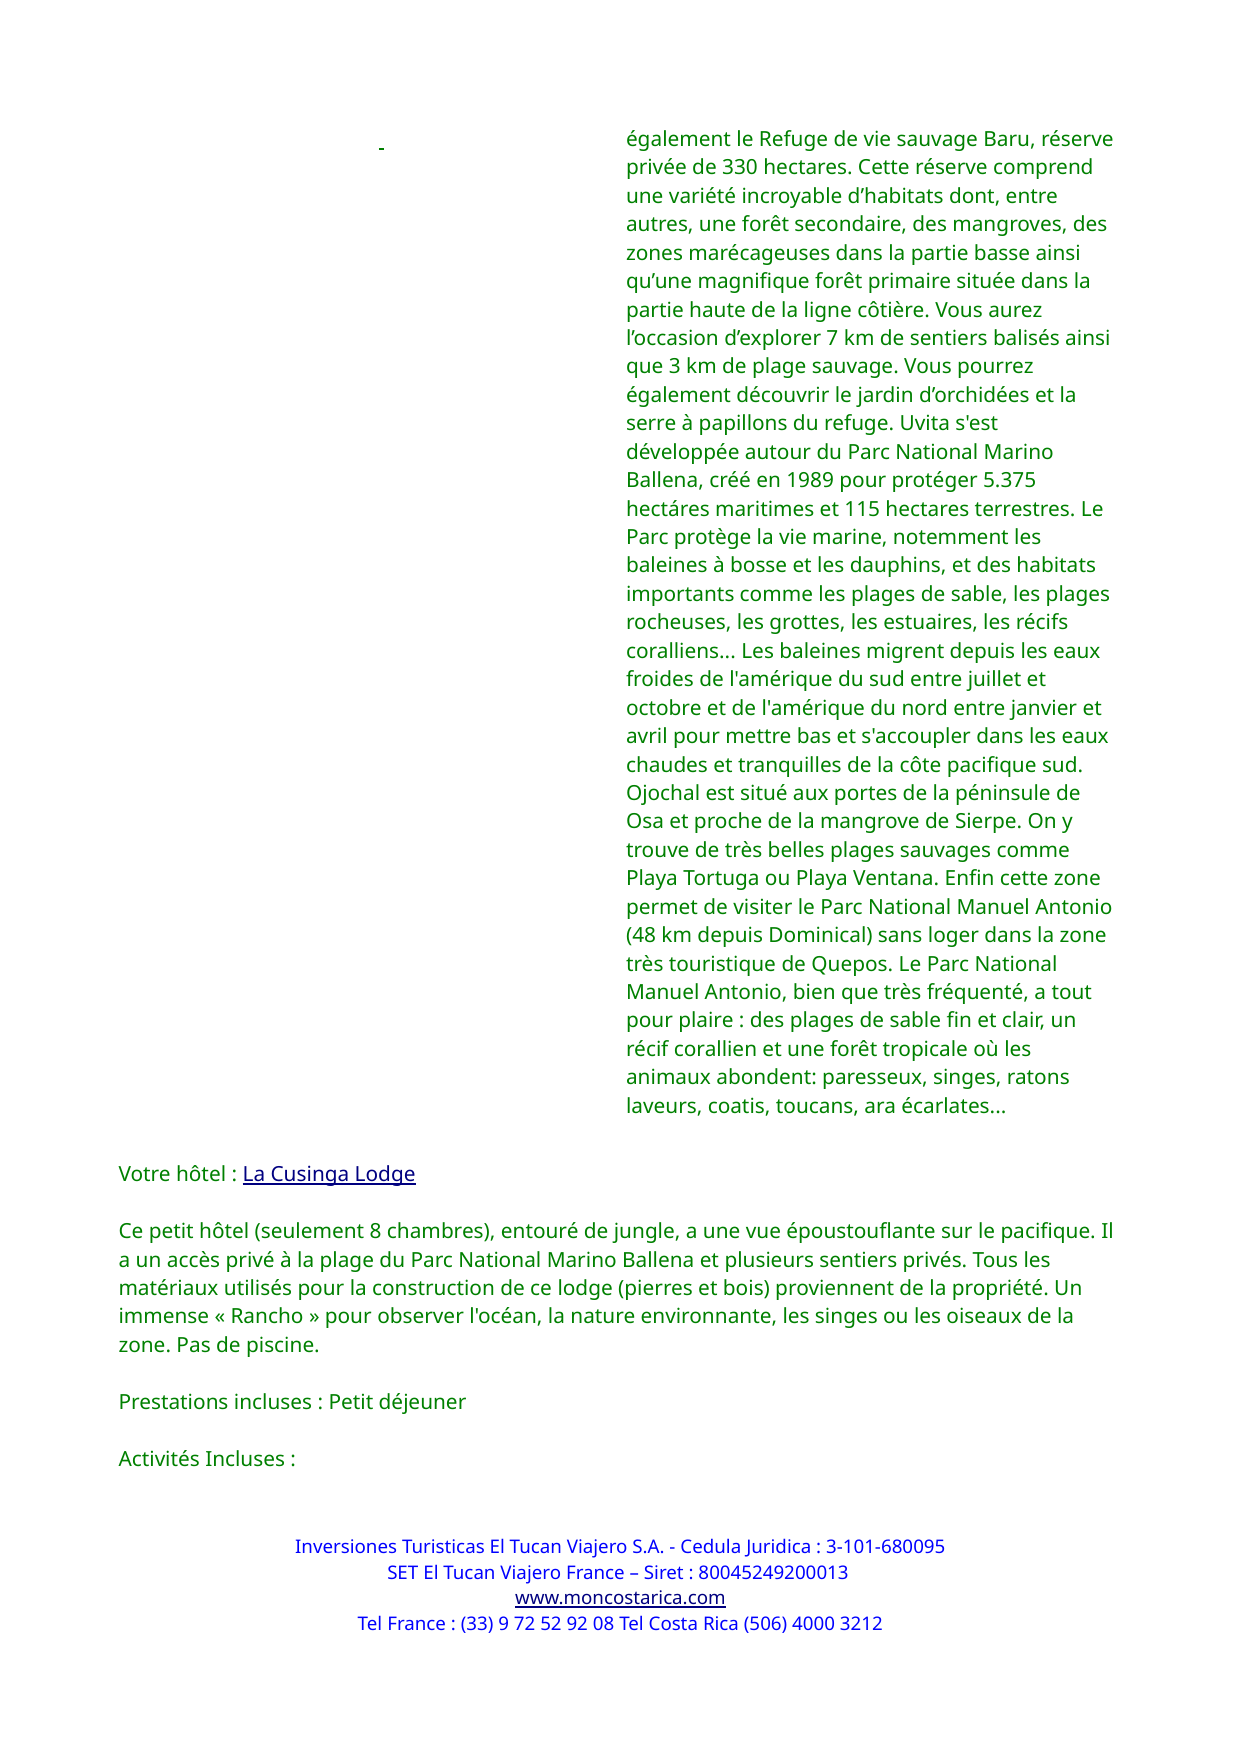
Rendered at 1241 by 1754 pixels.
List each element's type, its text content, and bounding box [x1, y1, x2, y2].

text Votre hôtel : La Cusinga Lodge [118, 1159, 1122, 1188]
text Prestations incluses : Petit déjeuner [118, 1387, 1122, 1416]
text Ce petit hôtel (seulement 8 chambres), entouré de jungle, a une vue époustouflante sur le pacifique. Il a un accès privé à la plage du Parc National Marino Ballena et plusieurs sentiers privés. Tous les matériaux utilisés pour la construction de ce lodge (pierres et bois) proviennent de la propriété. Un immense « Rancho » pour observer l'océan, la nature environnante, les singes ou les oiseaux de la zone. Pas de piscine. [118, 1216, 1122, 1358]
table_header [118, 118, 620, 1125]
table_header également le Refuge de vie sauvage Baru, réserve privée de 330 hectares. Cette réserve comprend une variété incroyable d’habitats dont, entre autres, une forêt secondaire, des mangroves, des zones marécageuses dans la partie basse ainsi qu’une magnifique forêt primaire située dans la partie haute de la ligne côtière. Vous aurez l’occasion d’explorer 7 km de sentiers balisés ainsi que 3 km de plage sauvage. Vous pourrez également découvrir le jardin d’orchidées et la serre à papillons du refuge. Uvita s'est développée autour du Parc National Marino Ballena, créé en 1989 pour protéger 5.375 hectáres maritimes et 115 hectares terrestres. Le Parc protège la vie marine, notemment les baleines à bosse et les dauphins, et des habitats importants comme les plages de sable, les plages rocheuses, les grottes, les estuaires, les récifs coralliens... Les baleines migrent depuis les eaux froides de l'amérique du sud entre juillet et octobre et de l'amérique du nord entre janvier et avril pour mettre bas et s'accoupler dans les eaux chaudes et tranquilles de la côte pacifique sud. Ojochal est situé aux portes de la péninsule de Osa et proche de la mangrove de Sierpe. On y trouve de très belles plages sauvages comme Playa Tortuga ou Playa Ventana. Enfin cette zone permet de visiter le Parc National Manuel Antonio (48 km depuis Dominical) sans loger dans la zone très touristique de Quepos. Le Parc National Manuel Antonio, bien que très fréquenté, a tout pour plaire : des plages de sable fin et clair, un récif corallien et une forêt tropicale où les animaux abondent: paresseux, singes, ratons laveurs, coatis, toucans, ara écarlates... [620, 118, 1122, 1125]
text Activités Incluses : [118, 1444, 1122, 1473]
